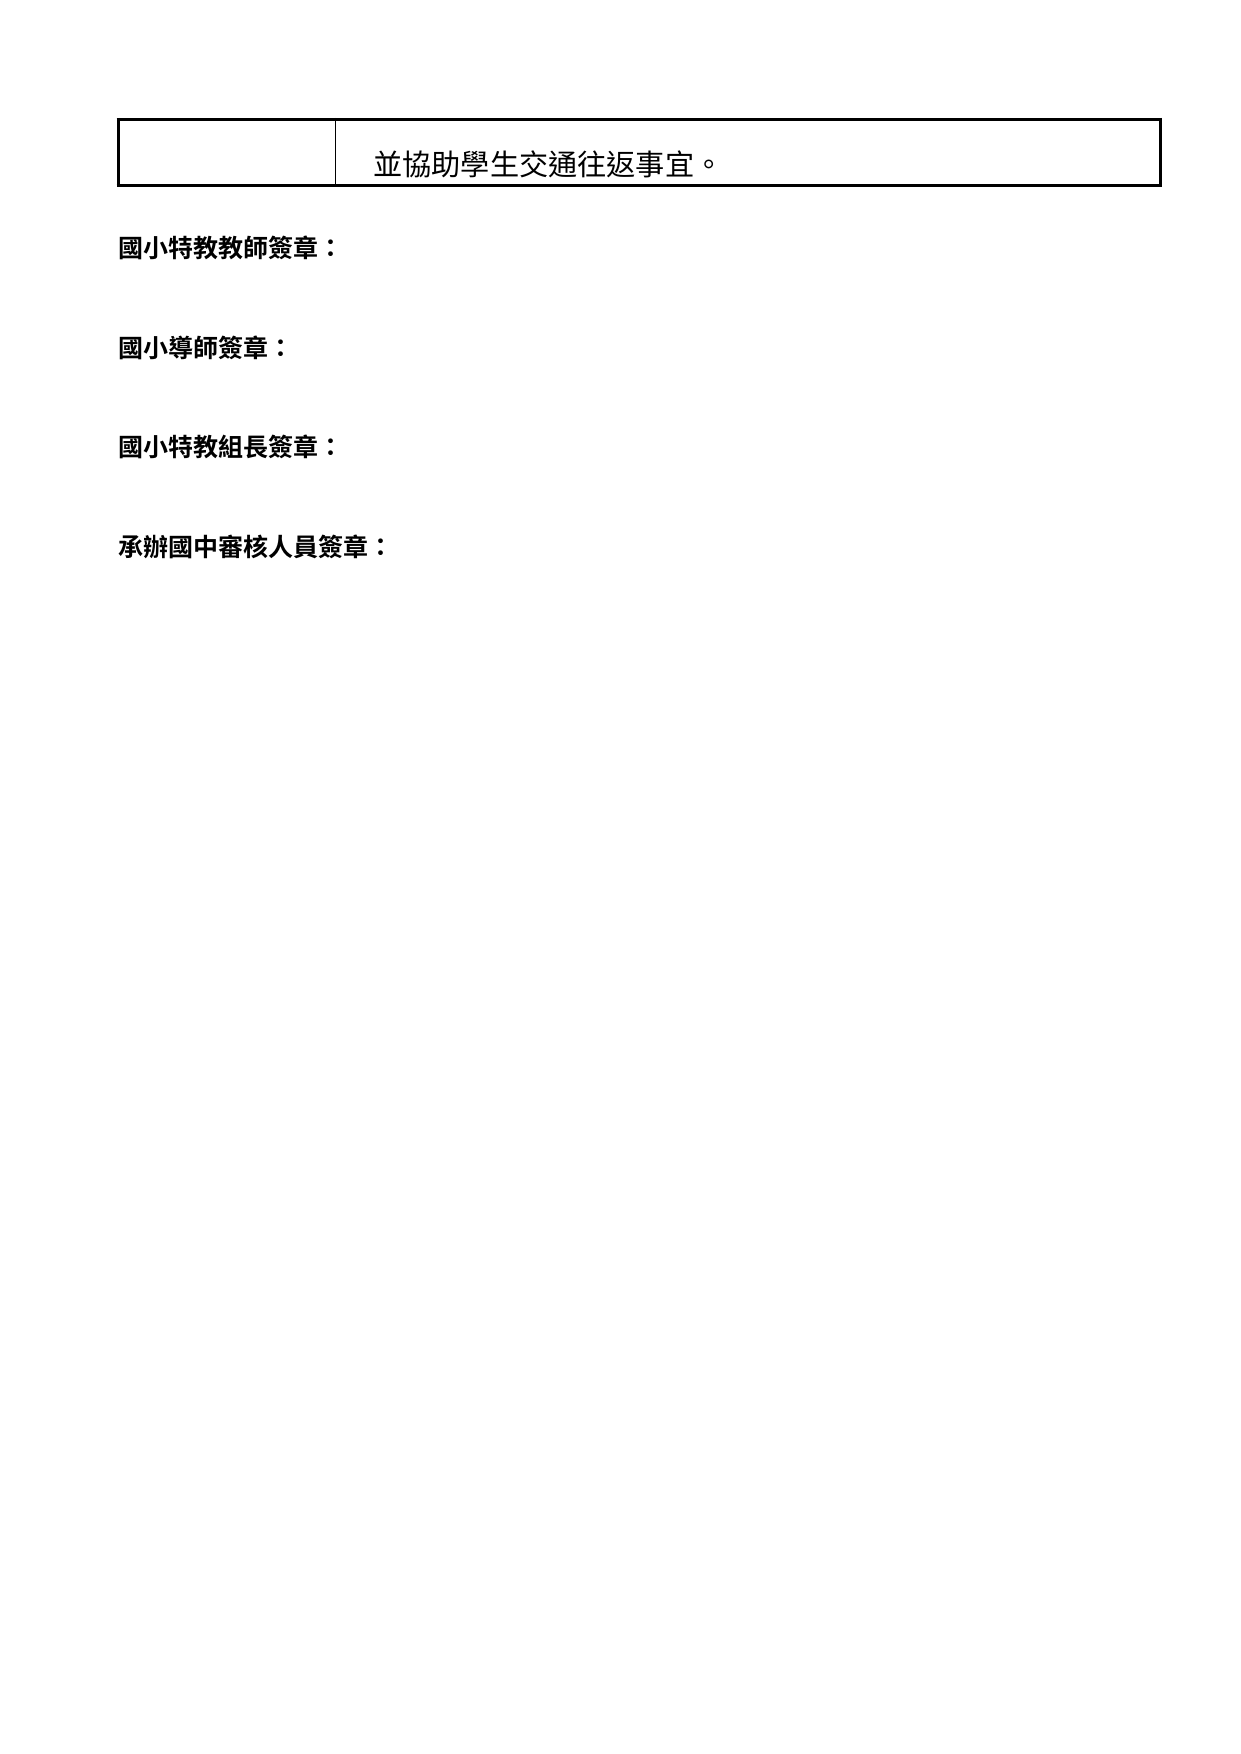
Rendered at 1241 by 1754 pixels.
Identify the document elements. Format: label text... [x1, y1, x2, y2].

table_cell 並協助學生交通往返事宜。 [336, 121, 1159, 183]
text 國小導師簽章： [118, 305, 1122, 367]
text 國小特教組長簽章： [118, 404, 1122, 467]
text 國小特教教師簽章： [118, 205, 1122, 268]
table_cell [120, 121, 335, 183]
text 承辦國中審核人員簽章： [118, 503, 1122, 566]
